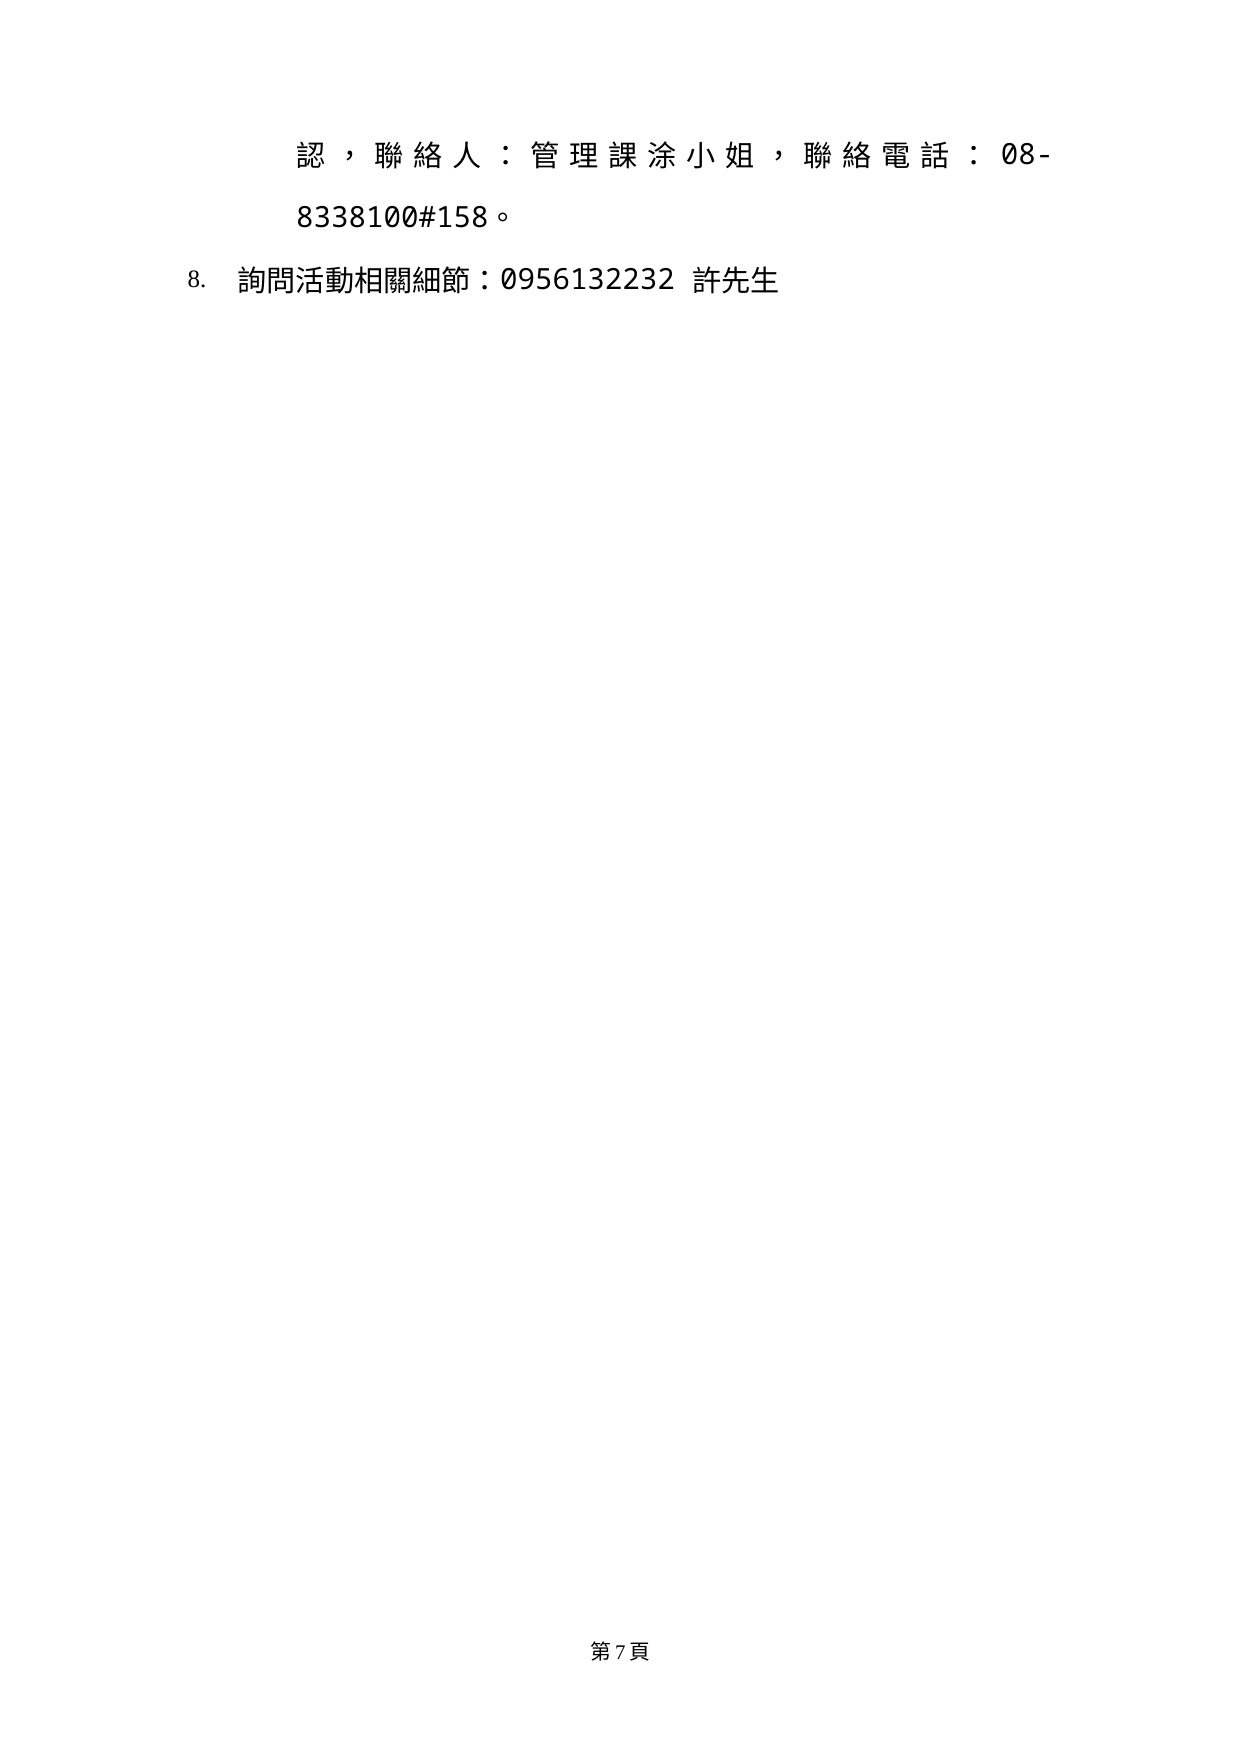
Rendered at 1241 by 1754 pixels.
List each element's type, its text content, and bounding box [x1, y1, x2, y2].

list 詢問活動相關細節：0956132232 許先生 [187, 237, 1053, 299]
list 認，聯絡人：管理課涂小姐，聯絡電話：08-8338100#158。 [187, 112, 1053, 237]
